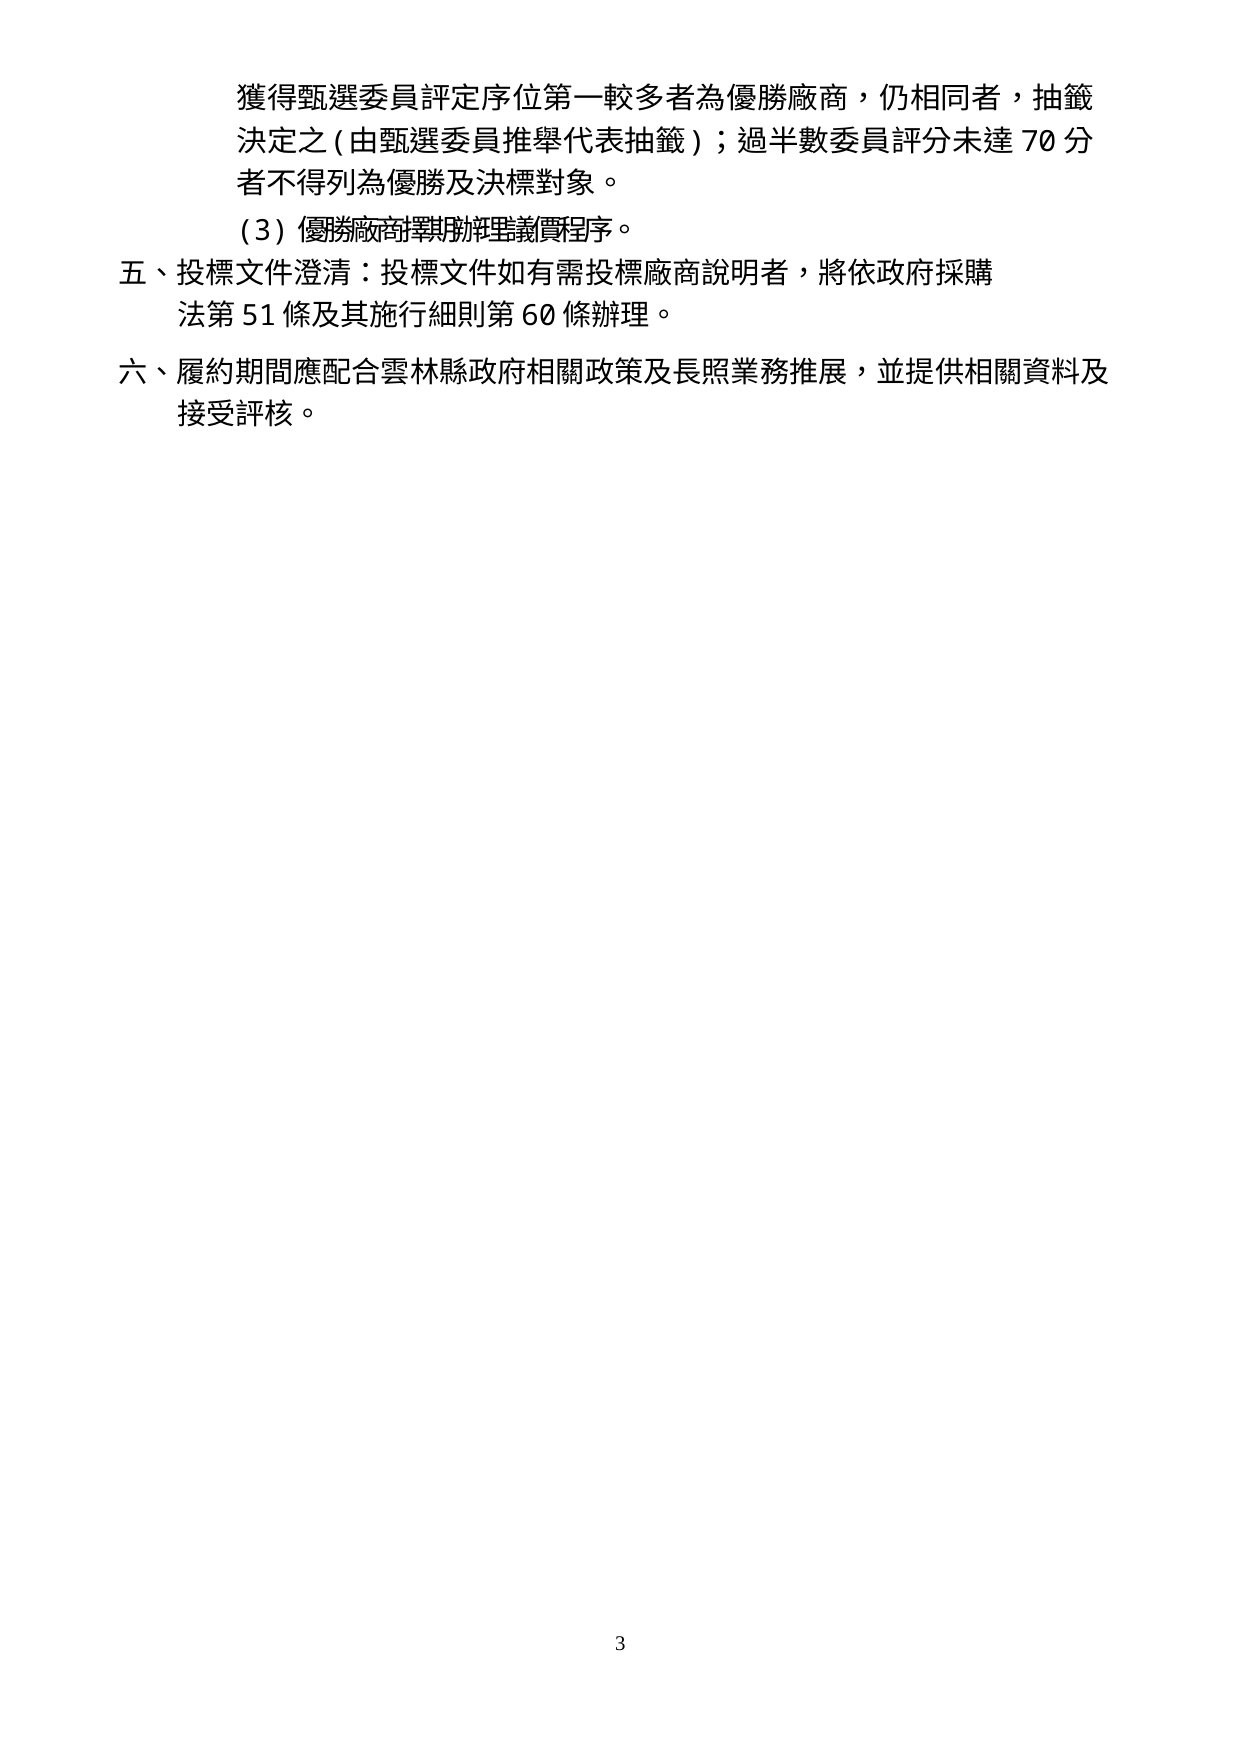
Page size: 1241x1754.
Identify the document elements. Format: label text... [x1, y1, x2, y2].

text (3) 優勝廠商擇期辦理議價程序。 [236, 207, 1094, 249]
subtitle 五、投標文件澄清：投標文件如有需投標廠商說明者，將依政府採購 法第51條及其施行細則第60條辦理。 [118, 249, 1122, 334]
subtitle 六、履約期間應配合雲林縣政府相關政策及長照業務推展，並提供相關資料及接受評核。 [118, 349, 1122, 433]
text 獲得甄選委員評定序位第一較多者為優勝廠商，仍相同者，抽籤決定之(由甄選委員推舉代表抽籤)；過半數委員評分未達70分者不得列為優勝及決標對象。 [236, 75, 1094, 202]
